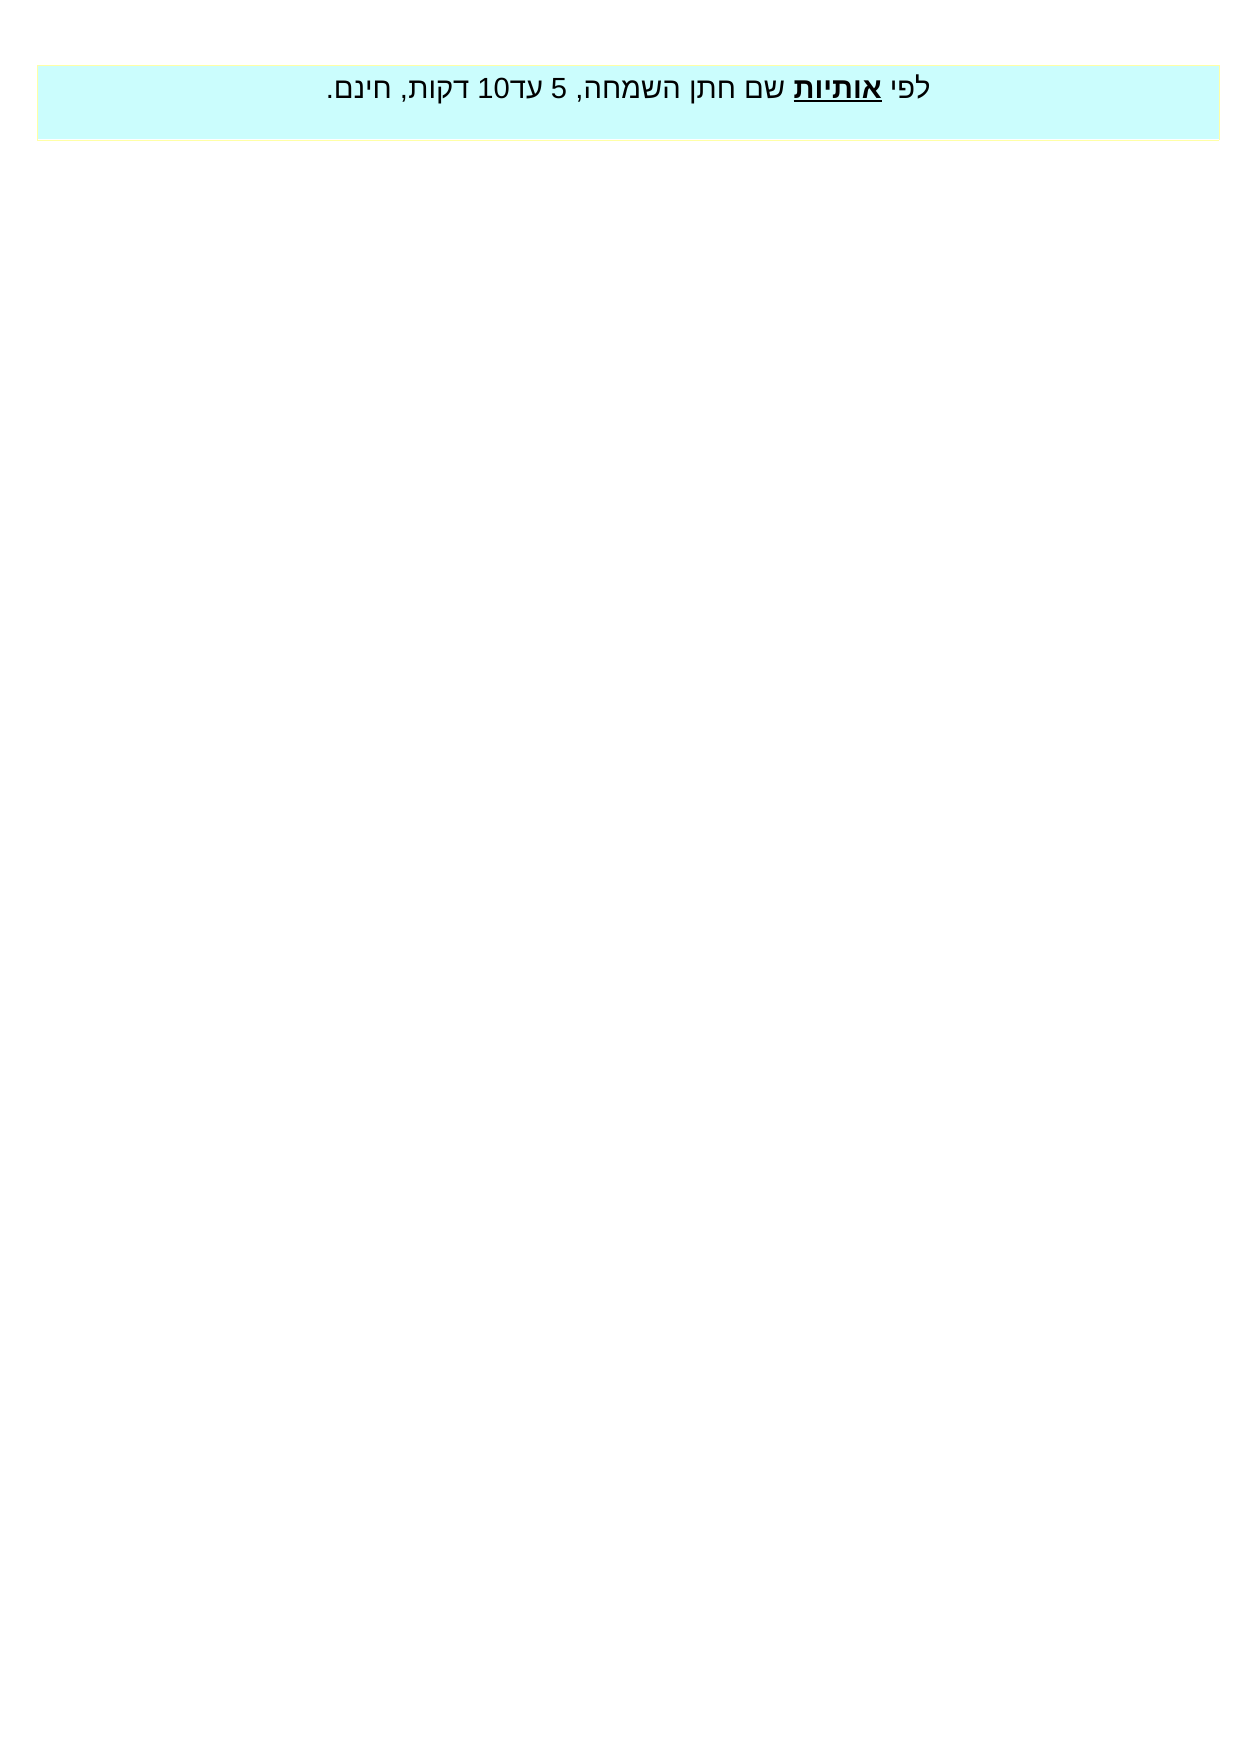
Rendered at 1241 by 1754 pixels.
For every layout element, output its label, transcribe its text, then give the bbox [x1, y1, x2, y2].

table_cell * משרד התיירות > אגף טיולי מומחים > "ציורים בטבע": * חינם! דברי ברכה, איחולים, לפי אותיות שם חתן השמחה, 5 עד10 דקות, חינם. [38, 66, 1219, 139]
